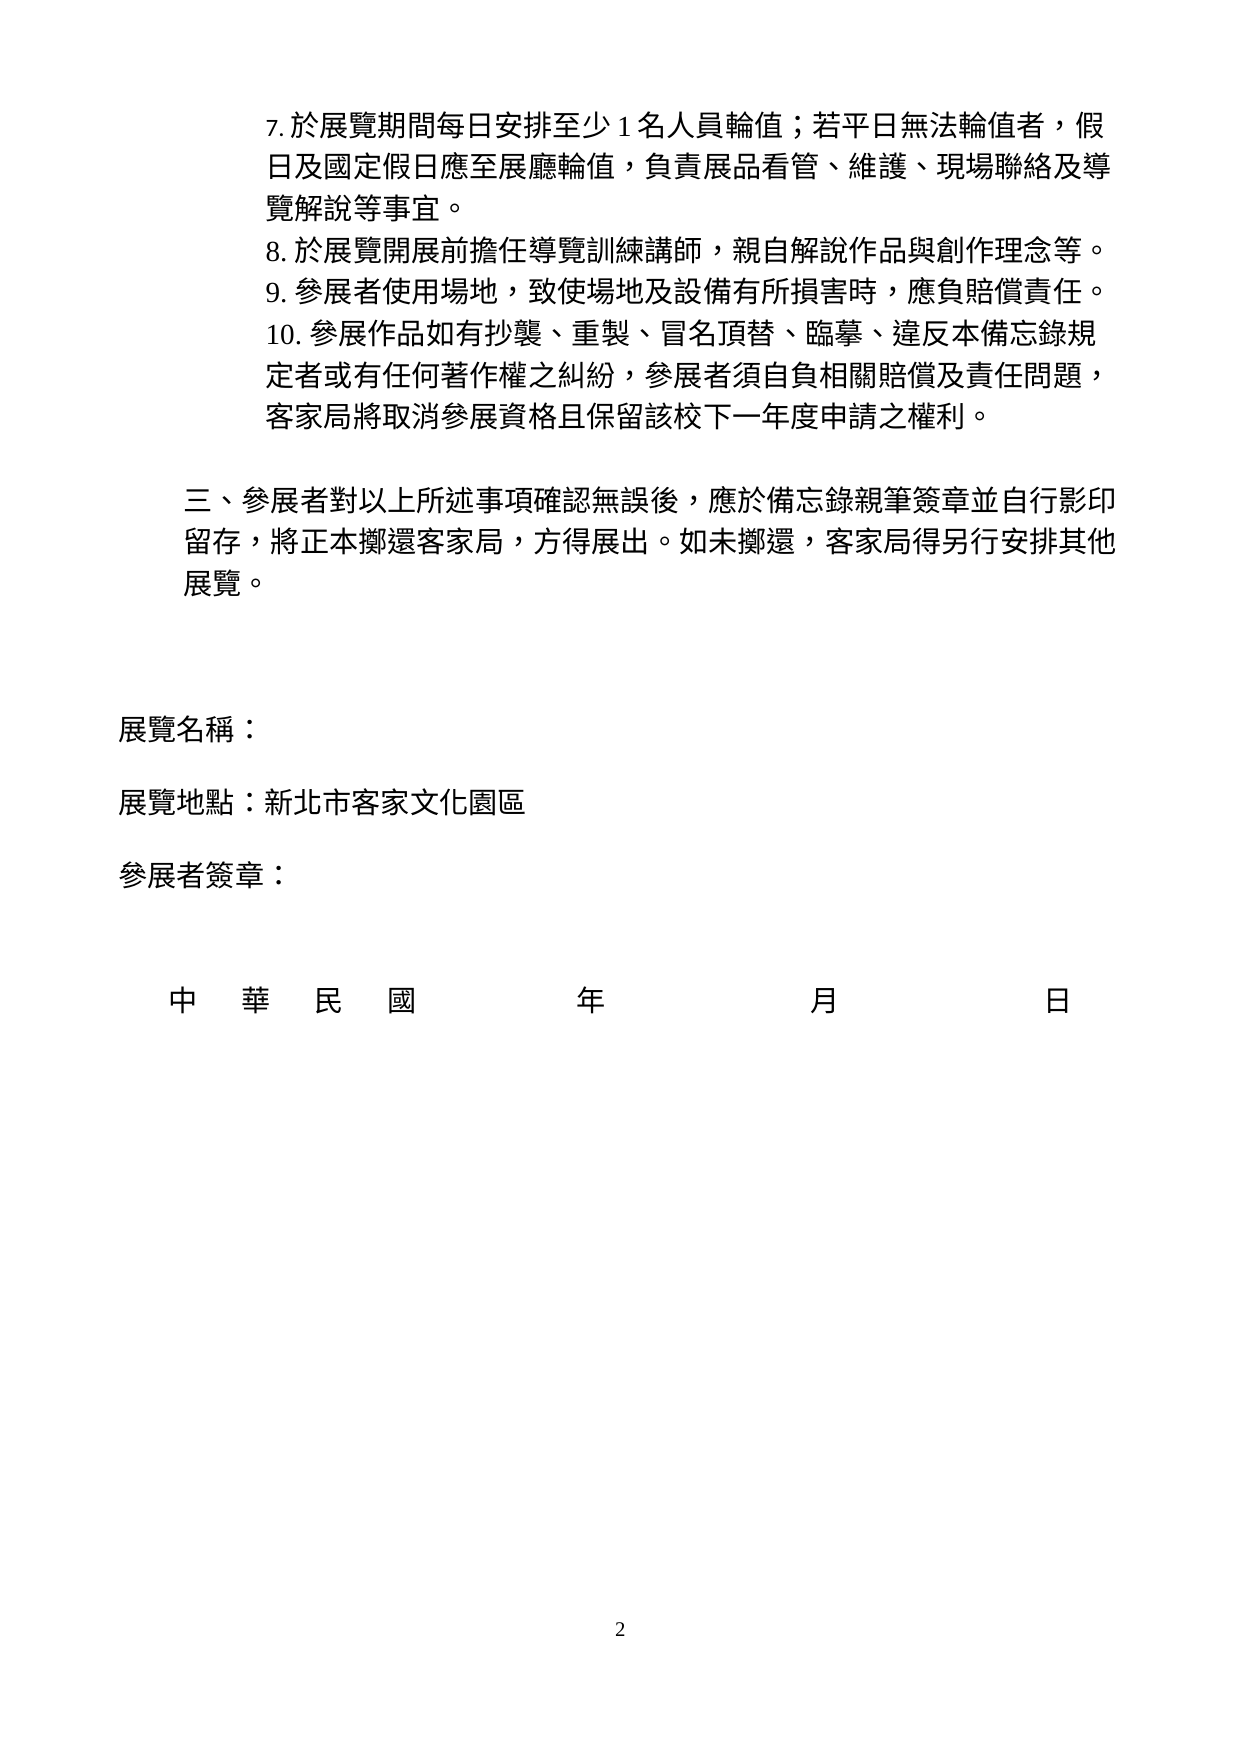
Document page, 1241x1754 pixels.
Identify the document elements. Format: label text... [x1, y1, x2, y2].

list 參展者使用場地，致使場地及設備有所損害時，應負賠償責任。 [265, 269, 1122, 311]
list 參展作品如有抄襲、重製、冒名頂替、臨摹、違反本備忘錄規定者或有任何著作權之糾紛，參展者須自負相關賠償及責任問題，客家局將取消參展資格且保留該校下一年度申請之權利。 [265, 311, 1122, 436]
list 於展覽開展前擔任導覽訓練講師，親自解說作品與創作理念等。 [265, 228, 1122, 269]
text 中 華 民 國 年 月 日 [118, 957, 1122, 1019]
text 參展者簽章： [118, 832, 1122, 894]
list 於展覽期間每日安排至少1名人員輪值；若平日無法輪值者，假日及國定假日應至展廳輪值，負責展品看管、維護、現場聯絡及導覽解說等事宜。 [265, 103, 1122, 228]
text 展覽地點：新北市客家文化園區 [118, 759, 1122, 822]
list 三、參展者對以上所述事項確認無誤後，應於備忘錄親筆簽章並自行影印留存，將正本擲還客家局，方得展出。如未擲還，客家局得另行安排其他展覽。 [183, 478, 1122, 603]
text 展覽名稱： [118, 686, 1122, 749]
